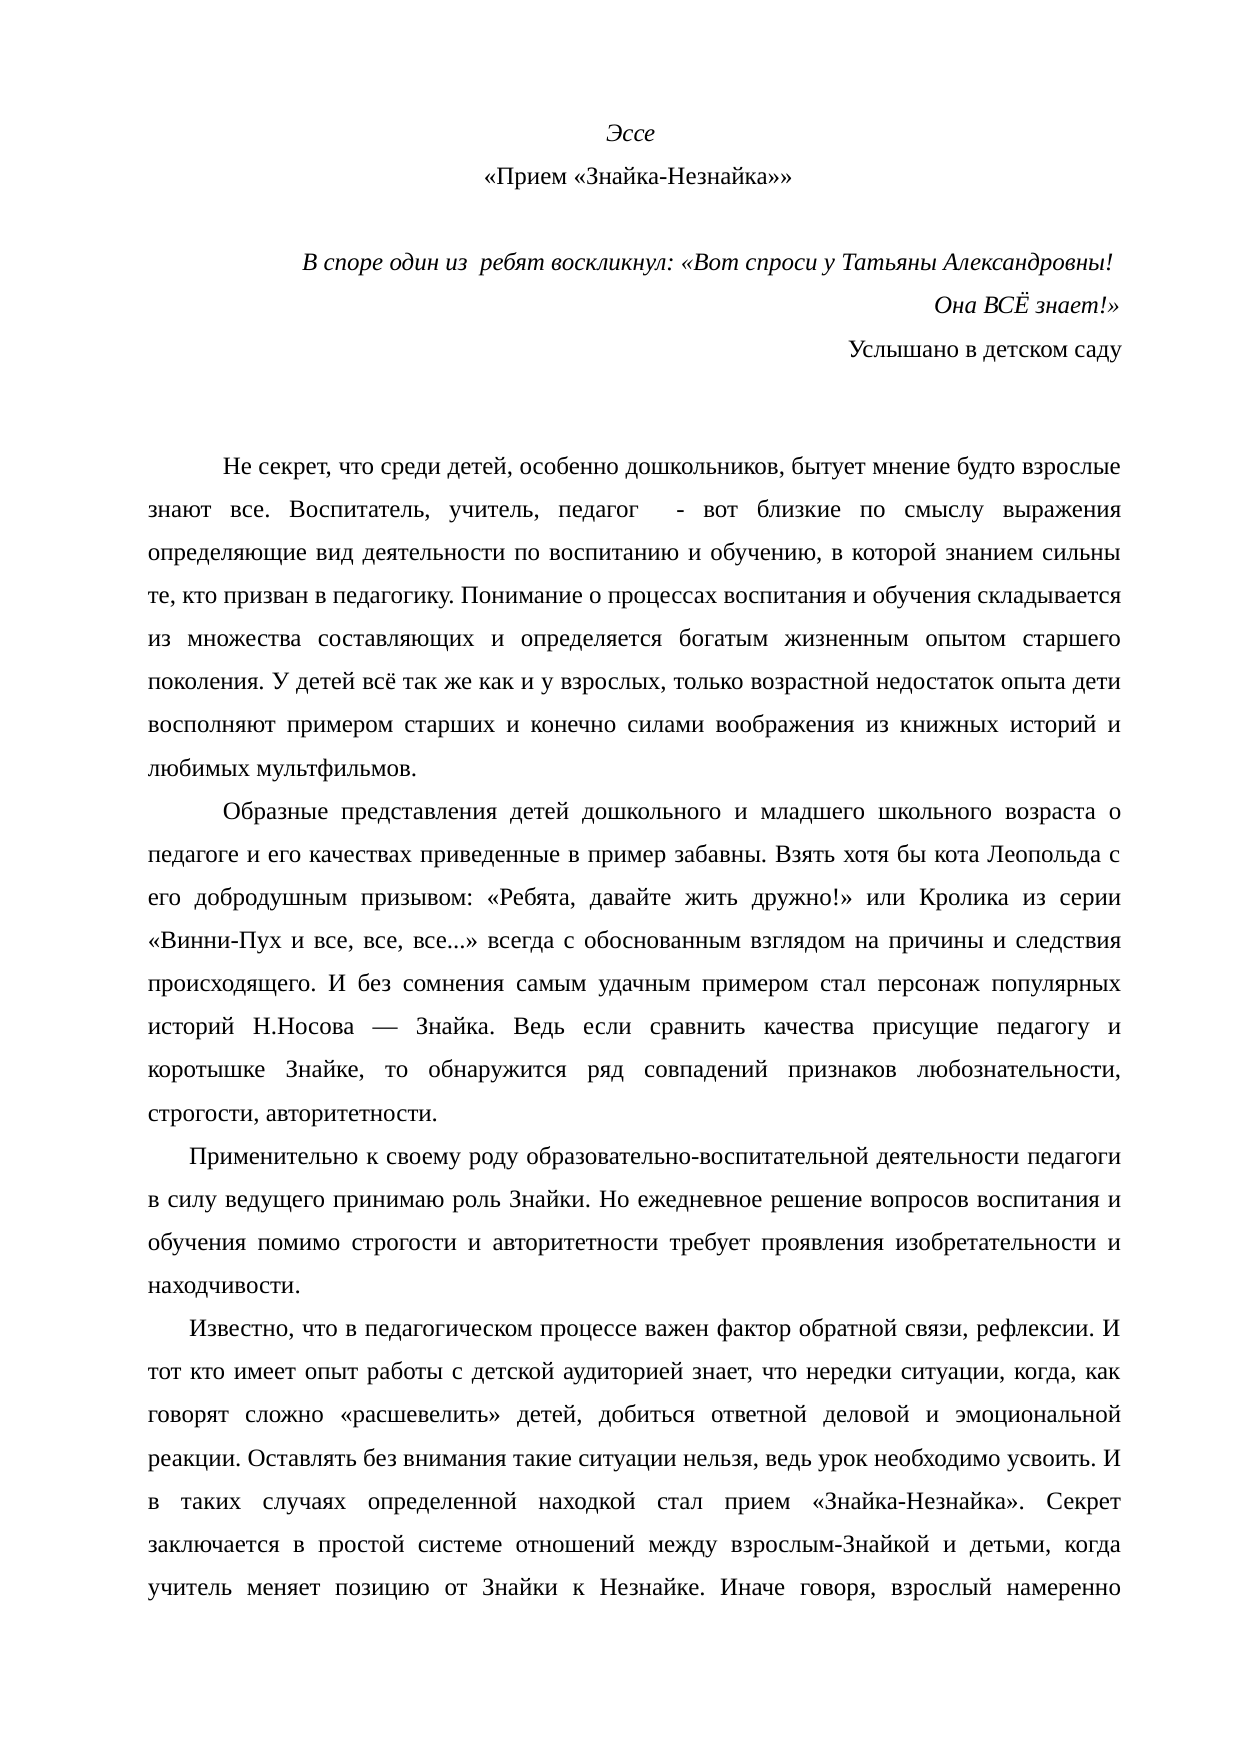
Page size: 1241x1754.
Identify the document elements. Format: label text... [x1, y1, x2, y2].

text «Прием «Знайка-Незнайка»» [148, 161, 1122, 190]
text Образные представления детей дошкольного и младшего школьного возраста о педагоге и его качествах приведенные в пример забавны. Взять хотя бы кота Леопольда с его добродушным призывом: «Ребята, давайте жить дружно!» или Кролика из серии «Винни-Пух и все, все, все...» всегда с обоснованным взглядом на причины и следствия происходящего. И без сомнения самым удачным примером стал персонаж популярных историй Н.Носова — Знайка. Ведь если сравнить качества присущие педагогу и коротышке Знайке, то обнаружится ряд совпадений признаков любознательности, строгости, авторитетности. [148, 796, 1122, 1126]
text В споре один из ребят воскликнул: «Вот спроси у Татьяны Александровны! [148, 247, 1122, 276]
text Применительно к своему роду образовательно-воспитательной деятельности педагоги в силу ведущего принимаю роль Знайки. Но ежедневное решение вопросов воспитания и обучения помимо строгости и авторитетности требует проявления изобретательности и находчивости. [148, 1141, 1122, 1299]
text Услышано в детском саду [148, 334, 1122, 362]
text Известно, что в педагогическом процессе важен фактор обратной связи, рефлексии. И тот кто имеет опыт работы с детской аудиторией знает, что нередки ситуации, когда, как говорят сложно «расшевелить» детей, добиться ответной деловой и эмоциональной реакции. Оставлять без внимания такие ситуации нельзя, ведь урок необходимо усвоить. И в таких случаях определенной находкой стал прием «Знайка-Незнайка». Секрет заключается в простой системе отношений между взрослым-Знайкой и детьми, когда учитель меняет позицию от Знайки к Незнайке. Иначе говоря, взрослый намеренно [148, 1313, 1122, 1601]
text Эссе [148, 118, 1122, 147]
text Она ВСЁ знает!» [148, 291, 1122, 319]
text Не секрет, что среди детей, особенно дошкольников, бытует мнение будто взрослые знают все. Воспитатель, учитель, педагог - вот близкие по смыслу выражения определяющие вид деятельности по воспитанию и обучению, в которой знанием сильны те, кто призван в педагогику. Понимание о процессах воспитания и обучения складывается из множества составляющих и определяется богатым жизненным опытом старшего поколения. У детей всё так же как и у взрослых, только возрастной недостаток опыта дети восполняют примером старших и конечно силами воображения из книжных историй и любимых мультфильмов. [148, 451, 1122, 781]
